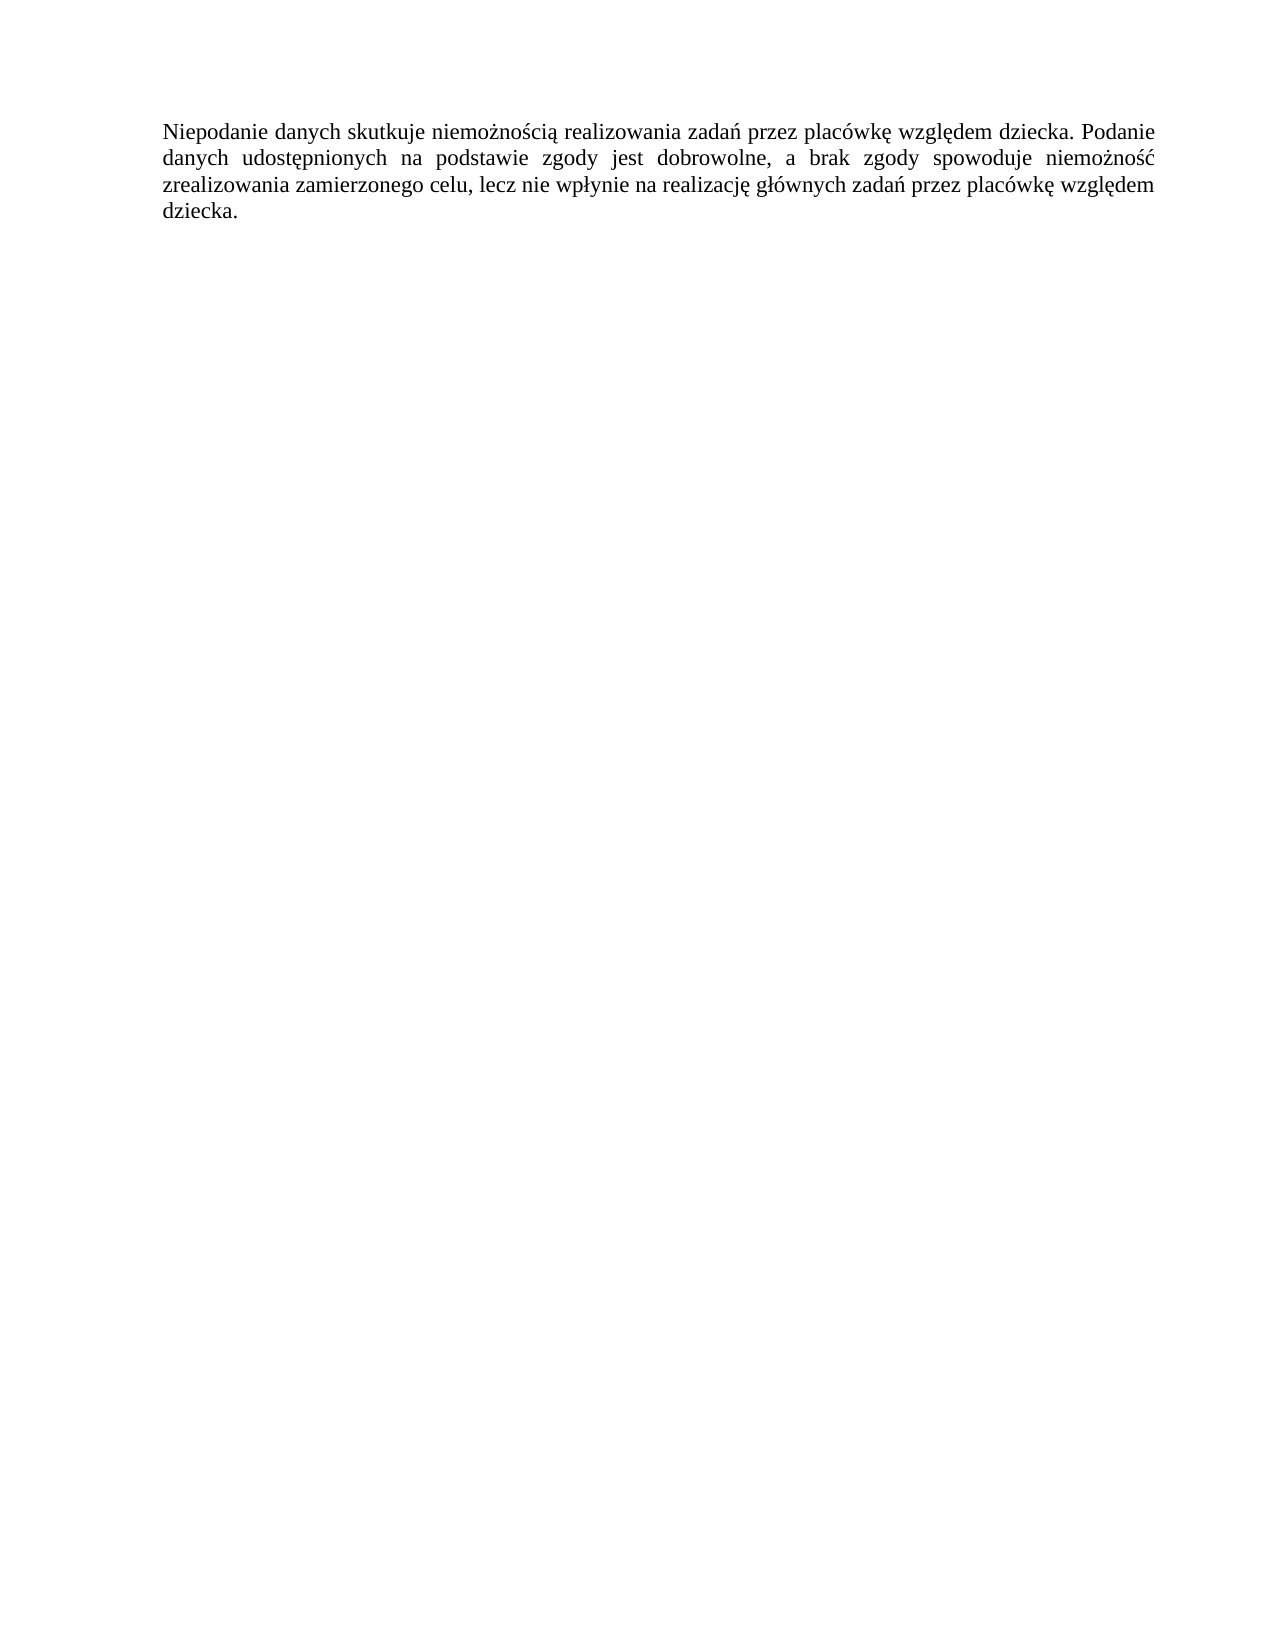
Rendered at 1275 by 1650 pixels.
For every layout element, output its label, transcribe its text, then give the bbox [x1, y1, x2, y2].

list Niepodanie danych skutkuje niemożnością realizowania zadań przez placówkę względem dziecka. Podanie danych udostępnionych na podstawie zgody jest dobrowolne, a brak zgody spowoduje niemożność zrealizowania zamierzonego celu, lecz nie wpłynie na realizację głównych zadań przez placówkę względem dziecka. [118, 118, 1157, 223]
